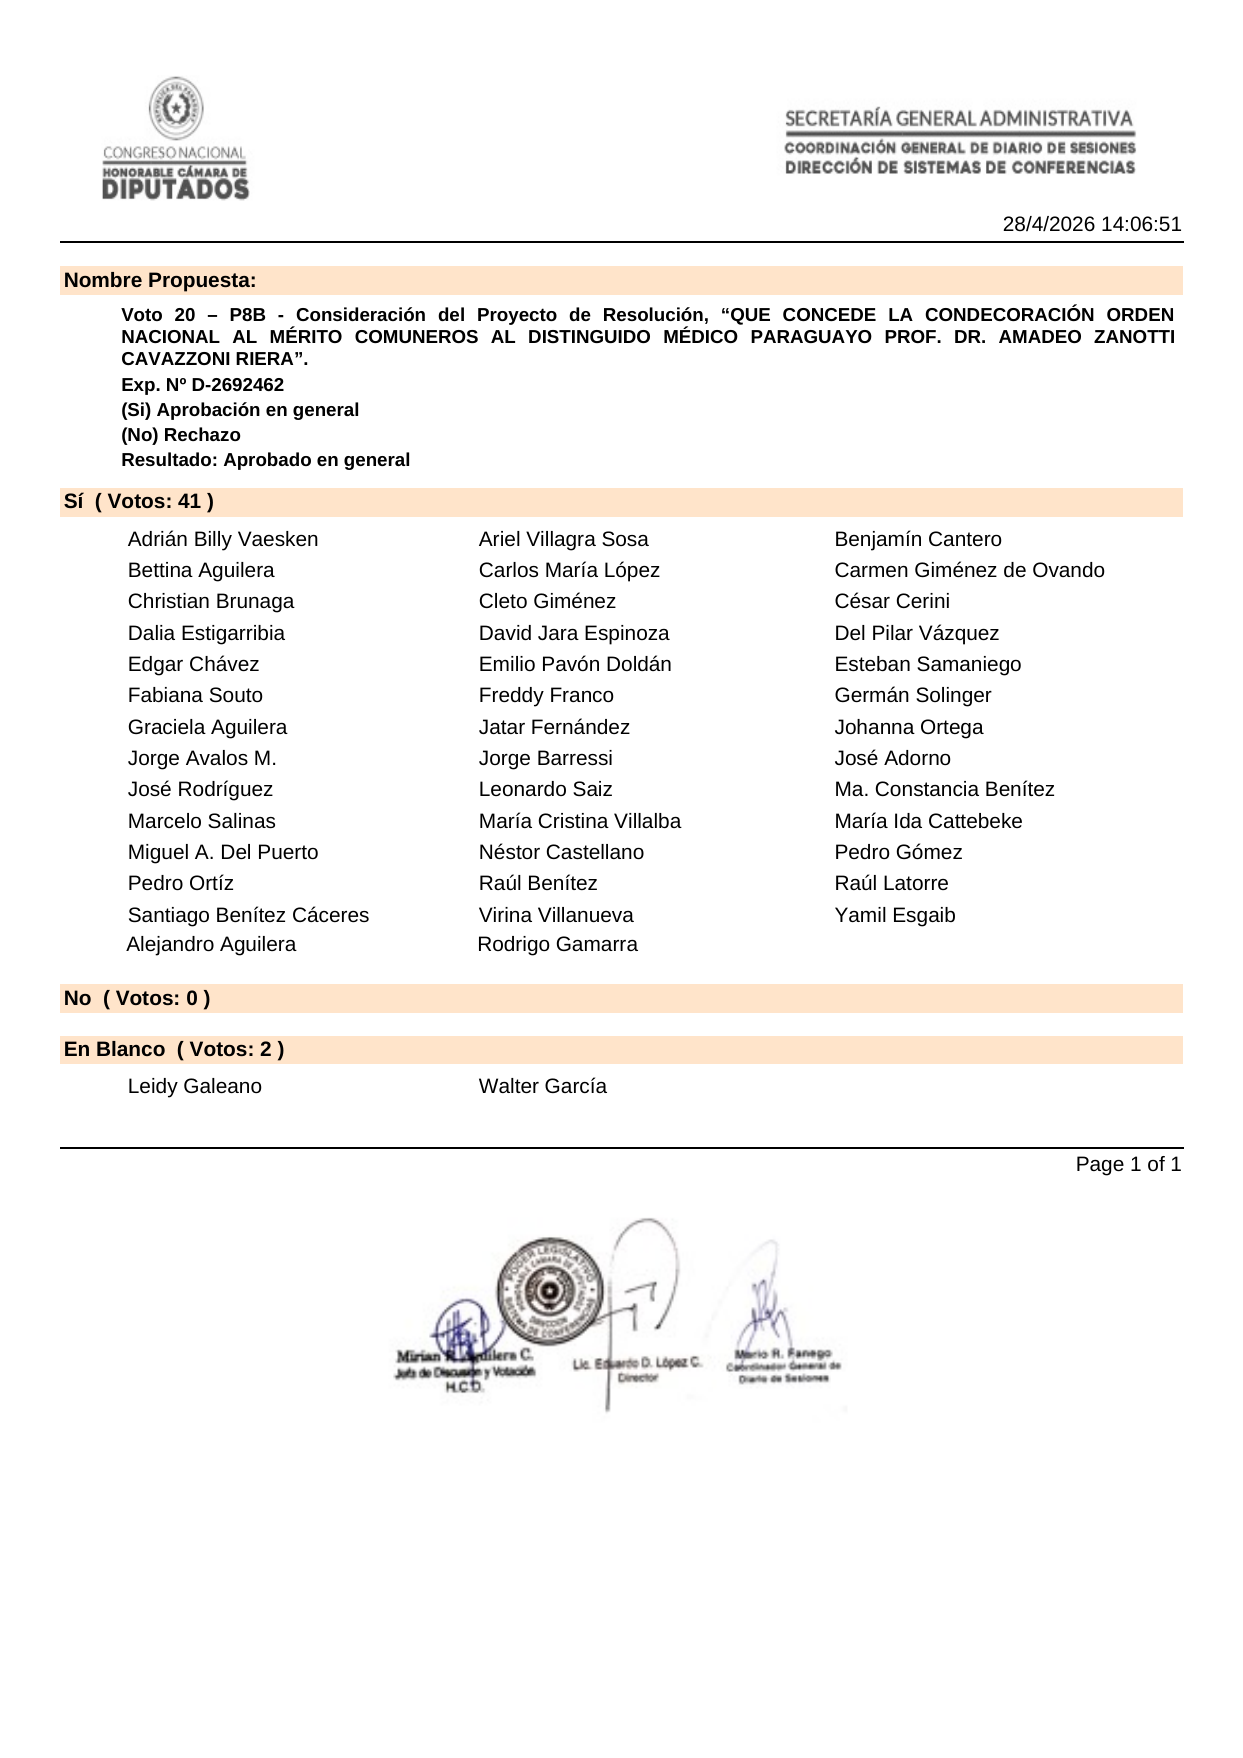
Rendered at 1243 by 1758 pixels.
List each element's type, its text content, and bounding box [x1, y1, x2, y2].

table_cell En Blanco ( Votos: 2 ) [60, 1036, 1183, 1064]
table_cell [1184, 1101, 1189, 1118]
table_cell Voto 20 – P8B - Consideración del Proyecto de Resolución, “QUE CONCEDE LA CONDECORACIÓN ORDEN NACIONAL AL MÉRITO COMUNEROS AL DISTINGUIDO MÉDICO PARAGUAYO PROF. DR. AMADEO ZANOTTI CAVAZZONI RIERA”. Exp. Nº D-2692462 (Si) Aprobación en general (No) Rechazo Resultado: Aprobado en general [118, 301, 1178, 471]
table_cell [1184, 245, 1189, 266]
table_cell Cleto Giménez [476, 588, 815, 616]
table_cell [476, 1118, 815, 1147]
table_cell Christian Brunaga [125, 588, 462, 616]
table_cell [1168, 1118, 1183, 1147]
table_cell [815, 1073, 1183, 1118]
table_cell [831, 1118, 1168, 1147]
table_cell [1184, 1073, 1189, 1101]
table_cell Virina Villanueva [476, 901, 815, 930]
table_cell Graciela Aguilera [125, 713, 462, 742]
table_cell Carlos María López [476, 557, 815, 585]
table_cell [1184, 651, 1189, 679]
table_cell [1184, 488, 1189, 517]
table_cell [1184, 619, 1189, 648]
table_cell [831, 930, 1168, 984]
table_cell Jorge Barressi [476, 745, 815, 773]
table_cell Raúl Benítez [476, 870, 815, 899]
table_cell [1168, 525, 1183, 984]
table_cell [1184, 1118, 1189, 1147]
table_cell David Jara Espinoza [476, 619, 815, 648]
table_cell [1178, 301, 1189, 488]
table_cell [1184, 1013, 1189, 1036]
table_cell Yamil Esgaib [831, 901, 1168, 930]
table_cell Pedro Ortíz [125, 870, 462, 899]
table_cell Santiago Benítez Cáceres [125, 901, 462, 930]
table_cell Jorge Avalos M. [125, 745, 462, 773]
table_header [1184, 206, 1189, 241]
table_cell [125, 1101, 462, 1118]
table_cell Walter García [476, 1073, 815, 1101]
table_cell [1184, 557, 1189, 585]
table_cell Emilio Pavón Doldán [476, 651, 815, 679]
table_cell [1184, 745, 1189, 773]
table_cell [1184, 776, 1189, 804]
table_cell [815, 525, 831, 984]
table_cell Rodrigo Gamarra [476, 930, 815, 984]
table_cell [60, 1151, 827, 1185]
table_cell [462, 1073, 476, 1147]
table_cell Esteban Samaniego [831, 651, 1168, 679]
table_cell María Cristina Villalba [476, 808, 815, 836]
table_cell [1184, 870, 1189, 899]
table_cell [1184, 839, 1189, 867]
table_cell [1184, 1036, 1189, 1064]
table_cell José Adorno [831, 745, 1168, 773]
table_cell [1184, 266, 1189, 295]
table_cell [60, 295, 1183, 301]
table_cell [462, 525, 476, 984]
table_cell [1184, 588, 1189, 616]
table_cell [60, 1013, 1183, 1036]
table_cell María Ida Cattebeke [831, 808, 1168, 836]
table_cell Néstor Castellano [476, 839, 815, 867]
table_cell [60, 245, 1183, 266]
table_cell Page 1 of 1 [827, 1151, 1183, 1185]
table_cell [60, 1064, 1183, 1073]
table_cell Pedro Gómez [831, 839, 1168, 867]
table_cell Carmen Giménez de Ovando [831, 557, 1168, 585]
table_cell Adrián Billy Vaesken [125, 525, 462, 554]
table_cell Benjamín Cantero [831, 525, 1168, 554]
table_cell Ariel Villagra Sosa [476, 525, 815, 554]
table_header 28/4/2026 14:06:51 [649, 206, 1183, 241]
table_cell Nombre Propuesta: [60, 266, 1183, 295]
table_cell [118, 471, 1178, 488]
table_cell Leonardo Saiz [476, 776, 815, 804]
table_cell Freddy Franco [476, 682, 815, 711]
table_cell Sí ( Votos: 41 ) [60, 488, 1183, 517]
table_cell [1184, 682, 1189, 711]
table_cell [60, 525, 124, 984]
table_cell [1184, 517, 1189, 525]
table_cell [1184, 930, 1189, 984]
table_cell [60, 517, 1183, 525]
table_cell Alejandro Aguilera [125, 930, 462, 984]
table_cell [476, 1101, 815, 1118]
table_cell Raúl Latorre [831, 870, 1168, 899]
table_cell [1184, 1064, 1189, 1073]
table_cell [1184, 808, 1189, 836]
table_cell César Cerini [831, 588, 1168, 616]
table_cell [815, 1118, 831, 1147]
table_cell Bettina Aguilera [125, 557, 462, 585]
table_cell Miguel A. Del Puerto [125, 839, 462, 867]
table_cell [125, 1118, 462, 1147]
table_cell [1184, 713, 1189, 742]
table_cell Ma. Constancia Benítez [831, 776, 1168, 804]
table_cell [1184, 901, 1189, 930]
table_cell Germán Solinger [831, 682, 1168, 711]
table_cell Marcelo Salinas [125, 808, 462, 836]
table_cell Del Pilar Vázquez [831, 619, 1168, 648]
table_cell [1184, 984, 1189, 1013]
table_cell José Rodríguez [125, 776, 462, 804]
table_cell Edgar Chávez [125, 651, 462, 679]
table_cell Leidy Galeano [125, 1073, 462, 1101]
table_cell No ( Votos: 0 ) [60, 984, 1183, 1013]
table_cell Dalia Estigarribia [125, 619, 462, 648]
table_header [60, 207, 649, 241]
table_cell [1184, 1151, 1189, 1185]
table_cell Fabiana Souto [125, 682, 462, 711]
table_cell [60, 1073, 124, 1147]
table_cell [60, 301, 118, 488]
table_cell Jatar Fernández [476, 713, 815, 742]
table_cell [1184, 525, 1189, 554]
table_cell Johanna Ortega [831, 713, 1168, 742]
